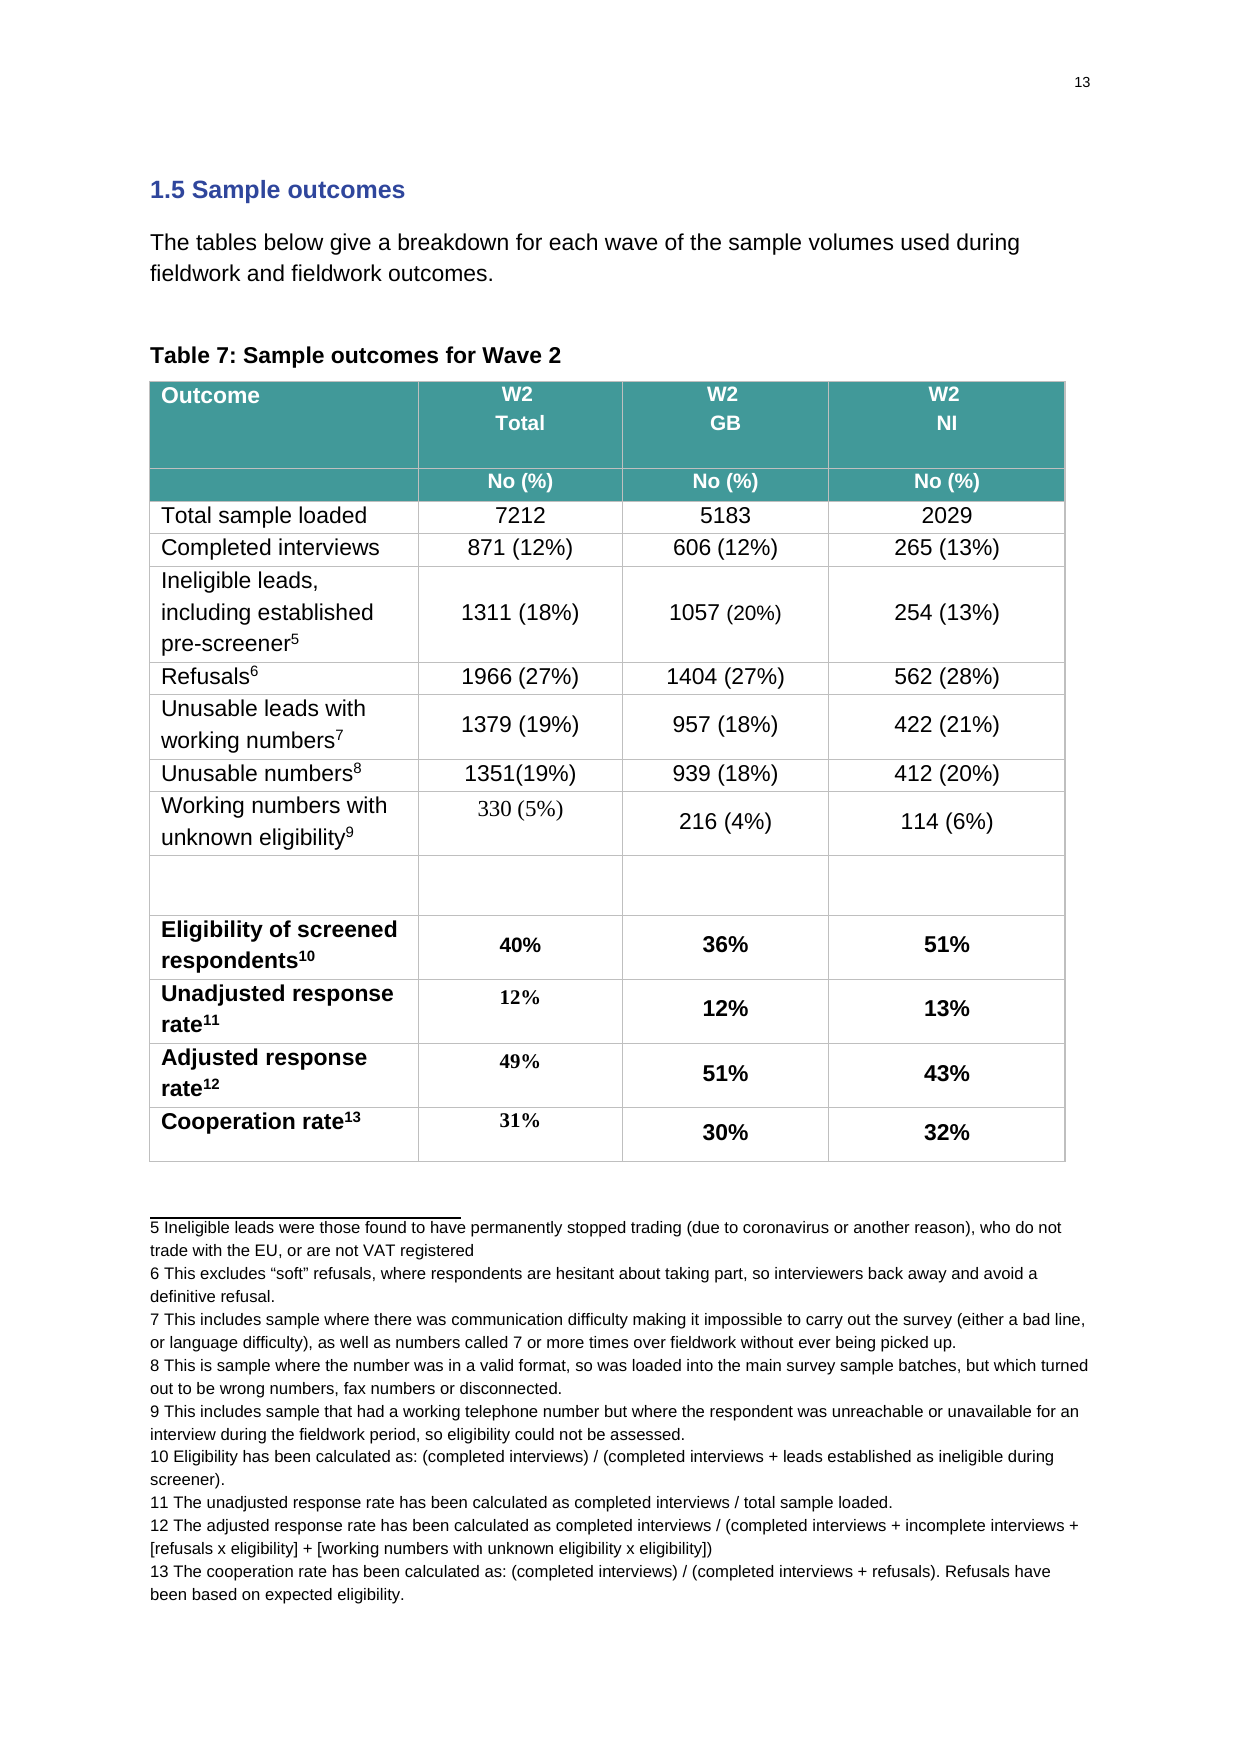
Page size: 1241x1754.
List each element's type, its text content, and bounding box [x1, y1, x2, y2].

table_cell Unadjusted response rate [150, 980, 418, 1043]
table_cell No (%) [829, 469, 1064, 501]
table_cell 871 (12%) [419, 534, 622, 566]
subtitle Table 7: Sample outcomes for Wave 2 [150, 342, 1090, 368]
table_cell 254 (13%) [829, 567, 1064, 662]
table_header W2 Total [419, 382, 622, 468]
table_cell 12% [623, 980, 828, 1043]
table_cell 1404 (27%) [623, 663, 828, 694]
table_cell 43% [829, 1044, 1064, 1107]
table_cell [419, 856, 622, 914]
table_cell 412 (20%) [829, 760, 1064, 791]
table_header W2 NI [829, 382, 1064, 468]
table_cell [829, 856, 1064, 914]
table_cell 939 (18%) [623, 760, 828, 791]
table_cell Unusable numbers [150, 760, 418, 791]
table_cell No (%) [419, 469, 622, 501]
table_cell 5183 [623, 502, 828, 533]
table_cell 51% [829, 916, 1064, 979]
table_cell Cooperation rate [150, 1108, 418, 1161]
table_cell 2029 [829, 502, 1064, 533]
table_cell 216 (4%) [623, 792, 828, 855]
table_cell 51% [623, 1044, 828, 1107]
table_cell 40% [419, 916, 622, 979]
table_cell Total sample loaded [150, 502, 418, 533]
table_cell 1057 (20%) [623, 567, 828, 662]
table_cell Working numbers with unknown eligibility [150, 792, 418, 855]
table_cell 1966 (27%) [419, 663, 622, 694]
table_cell 36% [623, 916, 828, 979]
table_cell 49% [419, 1044, 622, 1107]
table_cell No (%) [623, 469, 828, 501]
table_cell Adjusted response rate [150, 1044, 418, 1107]
subtitle 1.5 Sample outcomes [150, 175, 1090, 204]
table_cell 606 (12%) [623, 534, 828, 566]
table_cell 1379 (19%) [419, 695, 622, 758]
table_cell 114 (6%) [829, 792, 1064, 855]
table_cell [623, 856, 828, 914]
table_cell 957 (18%) [623, 695, 828, 758]
table_cell Refusals [150, 663, 418, 694]
table_header Outcome [150, 382, 418, 468]
text The tables below give a breakdown for each wave of the sample volumes used during fieldwork and fieldwork outcomes. [150, 229, 1090, 287]
table_cell 422 (21%) [829, 695, 1064, 758]
table_cell 32% [829, 1108, 1064, 1161]
table_cell Ineligible leads, including established pre-screener [150, 567, 418, 662]
table_cell Eligibility of screened respondents [150, 916, 418, 979]
table_cell 31% [419, 1108, 622, 1161]
table_cell Completed interviews [150, 534, 418, 566]
table_cell 7212 [419, 502, 622, 533]
table_header W2 GB [623, 382, 828, 468]
table_cell 1311 (18%) [419, 567, 622, 662]
table_cell 1351(19%) [419, 760, 622, 791]
table_cell 562 (28%) [829, 663, 1064, 694]
table_cell 265 (13%) [829, 534, 1064, 566]
table_cell 330 (5%) [419, 792, 622, 855]
table_cell Unusable leads with working numbers [150, 695, 418, 758]
table_cell [150, 469, 418, 501]
table_cell 12% [419, 980, 622, 1043]
table_cell 13% [829, 980, 1064, 1043]
table_cell [150, 856, 418, 914]
table_cell 30% [623, 1108, 828, 1161]
